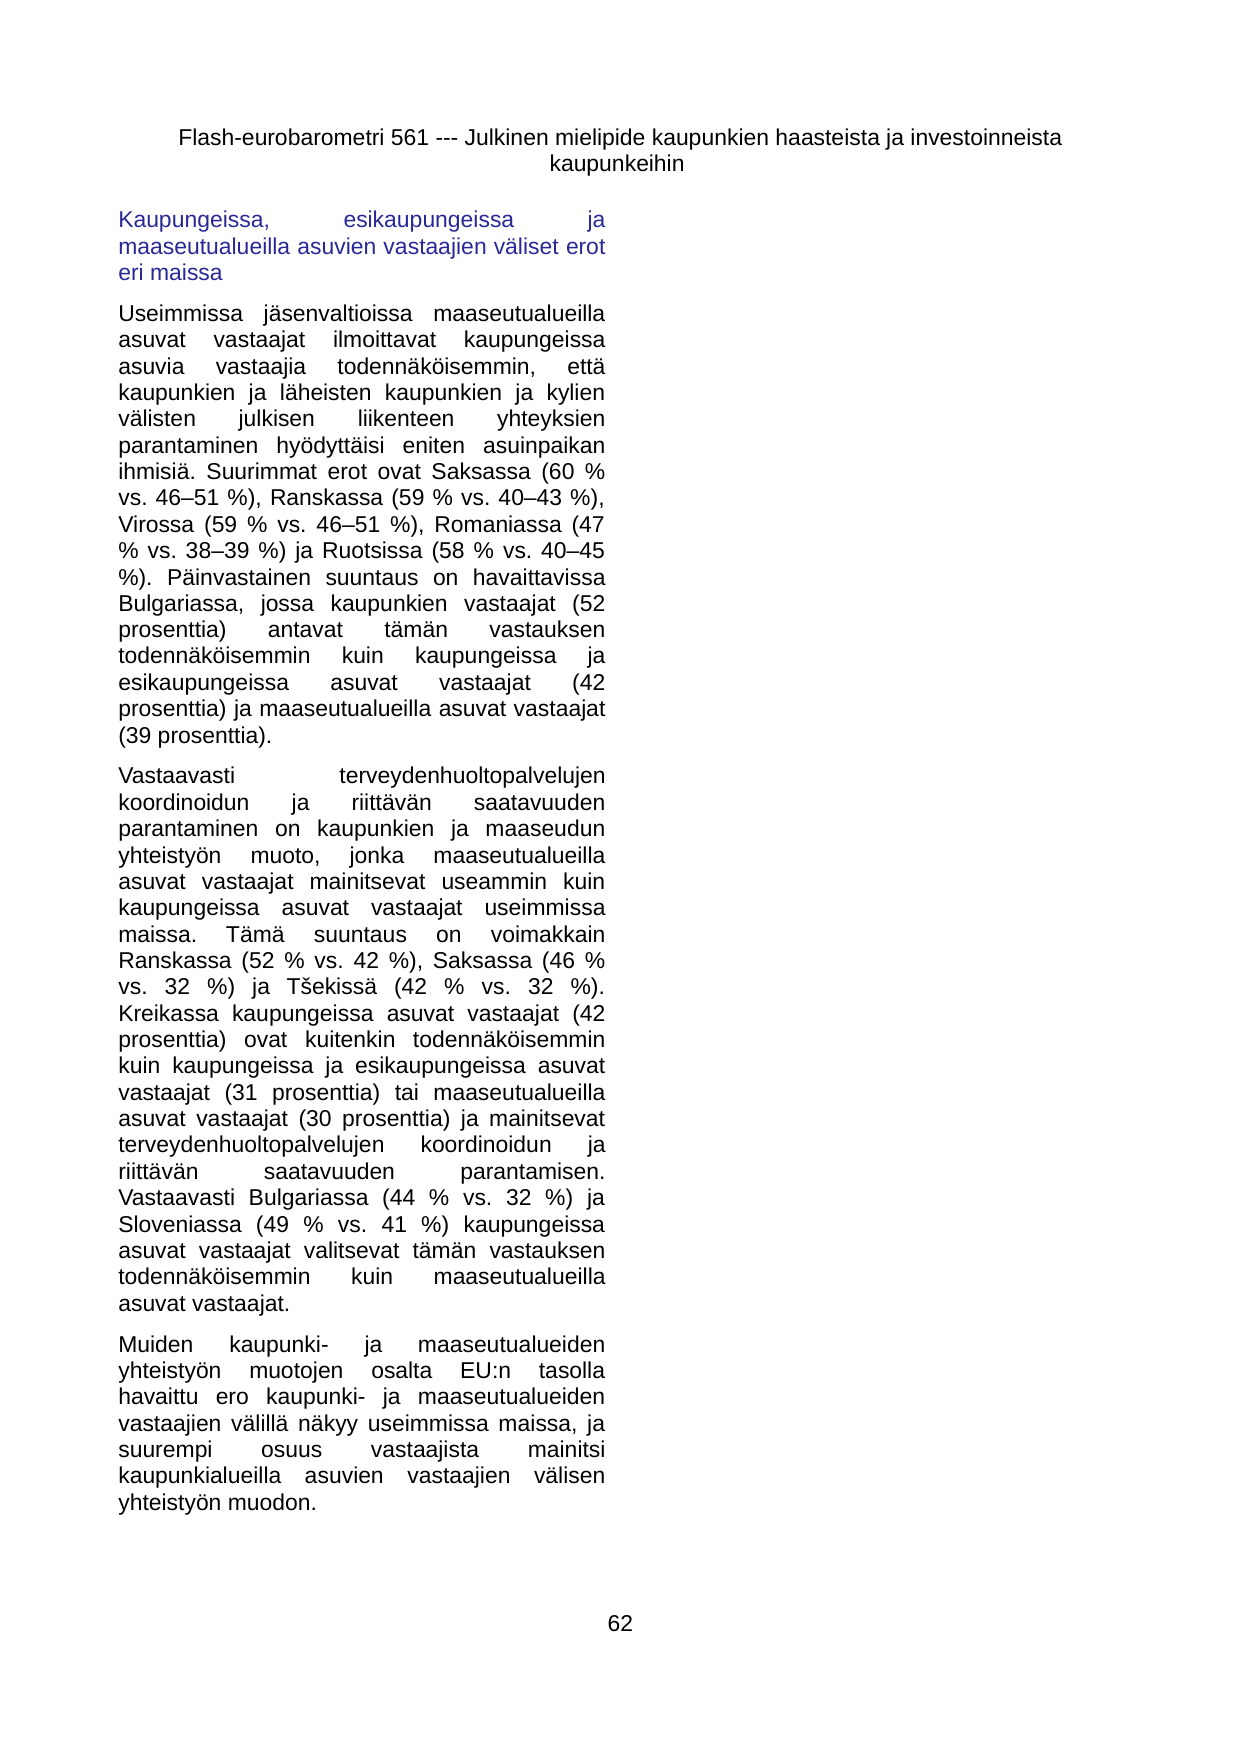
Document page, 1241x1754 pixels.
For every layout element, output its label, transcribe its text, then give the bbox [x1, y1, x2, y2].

text Vastaavasti terveydenhuoltopalvelujen koordinoidun ja riittävän saatavuuden parantaminen on kaupunkien ja maaseudun yhteistyön muoto, jonka maaseutualueilla asuvat vastaajat mainitsevat useammin kuin kaupungeissa asuvat vastaajat useimmissa maissa. Tämä suuntaus on voimakkain Ranskassa (52 % vs. 42 %), Saksassa (46 % vs. 32 %) ja Tšekissä (42 % vs. 32 %). Kreikassa kaupungeissa asuvat vastaajat (42 prosenttia) ovat kuitenkin todennäköisemmin kuin kaupungeissa ja esikaupungeissa asuvat vastaajat (31 prosenttia) tai maaseutualueilla asuvat vastaajat (30 prosenttia) ja mainitsevat terveydenhuoltopalvelujen koordinoidun ja riittävän saatavuuden parantamisen. Vastaavasti Bulgariassa (44 % vs. 32 %) ja Sloveniassa (49 % vs. 41 %) kaupungeissa asuvat vastaajat valitsevat tämän vastauksen todennäköisemmin kuin maaseutualueilla asuvat vastaajat. [118, 762, 605, 1316]
text Muiden kaupunki- ja maaseutualueiden yhteistyön muotojen osalta EU:n tasolla havaittu ero kaupunki- ja maaseutualueiden vastaajien välillä näkyy useimmissa maissa, ja suurempi osuus vastaajista mainitsi kaupunkialueilla asuvien vastaajien välisen yhteistyön muodon. [118, 1331, 605, 1515]
text Useimmissa jäsenvaltioissa maaseutualueilla asuvat vastaajat ilmoittavat kaupungeissa asuvia vastaajia todennäköisemmin, että kaupunkien ja läheisten kaupunkien ja kylien välisten julkisen liikenteen yhteyksien parantaminen hyödyttäisi eniten asuinpaikan ihmisiä. Suurimmat erot ovat Saksassa (60 % vs. 46–51 %), Ranskassa (59 % vs. 40–43 %), Virossa (59 % vs. 46–51 %), Romaniassa (47 % vs. 38–39 %) ja Ruotsissa (58 % vs. 40–45 %). Päinvastainen suuntaus on havaittavissa Bulgariassa, jossa kaupunkien vastaajat (52 prosenttia) antavat tämän vastauksen todennäköisemmin kuin kaupungeissa ja esikaupungeissa asuvat vastaajat (42 prosenttia) ja maaseutualueilla asuvat vastaajat (39 prosenttia). [118, 300, 605, 748]
text Kaupungeissa, esikaupungeissa ja maaseutualueilla asuvien vastaajien väliset erot eri maissa [118, 206, 605, 285]
